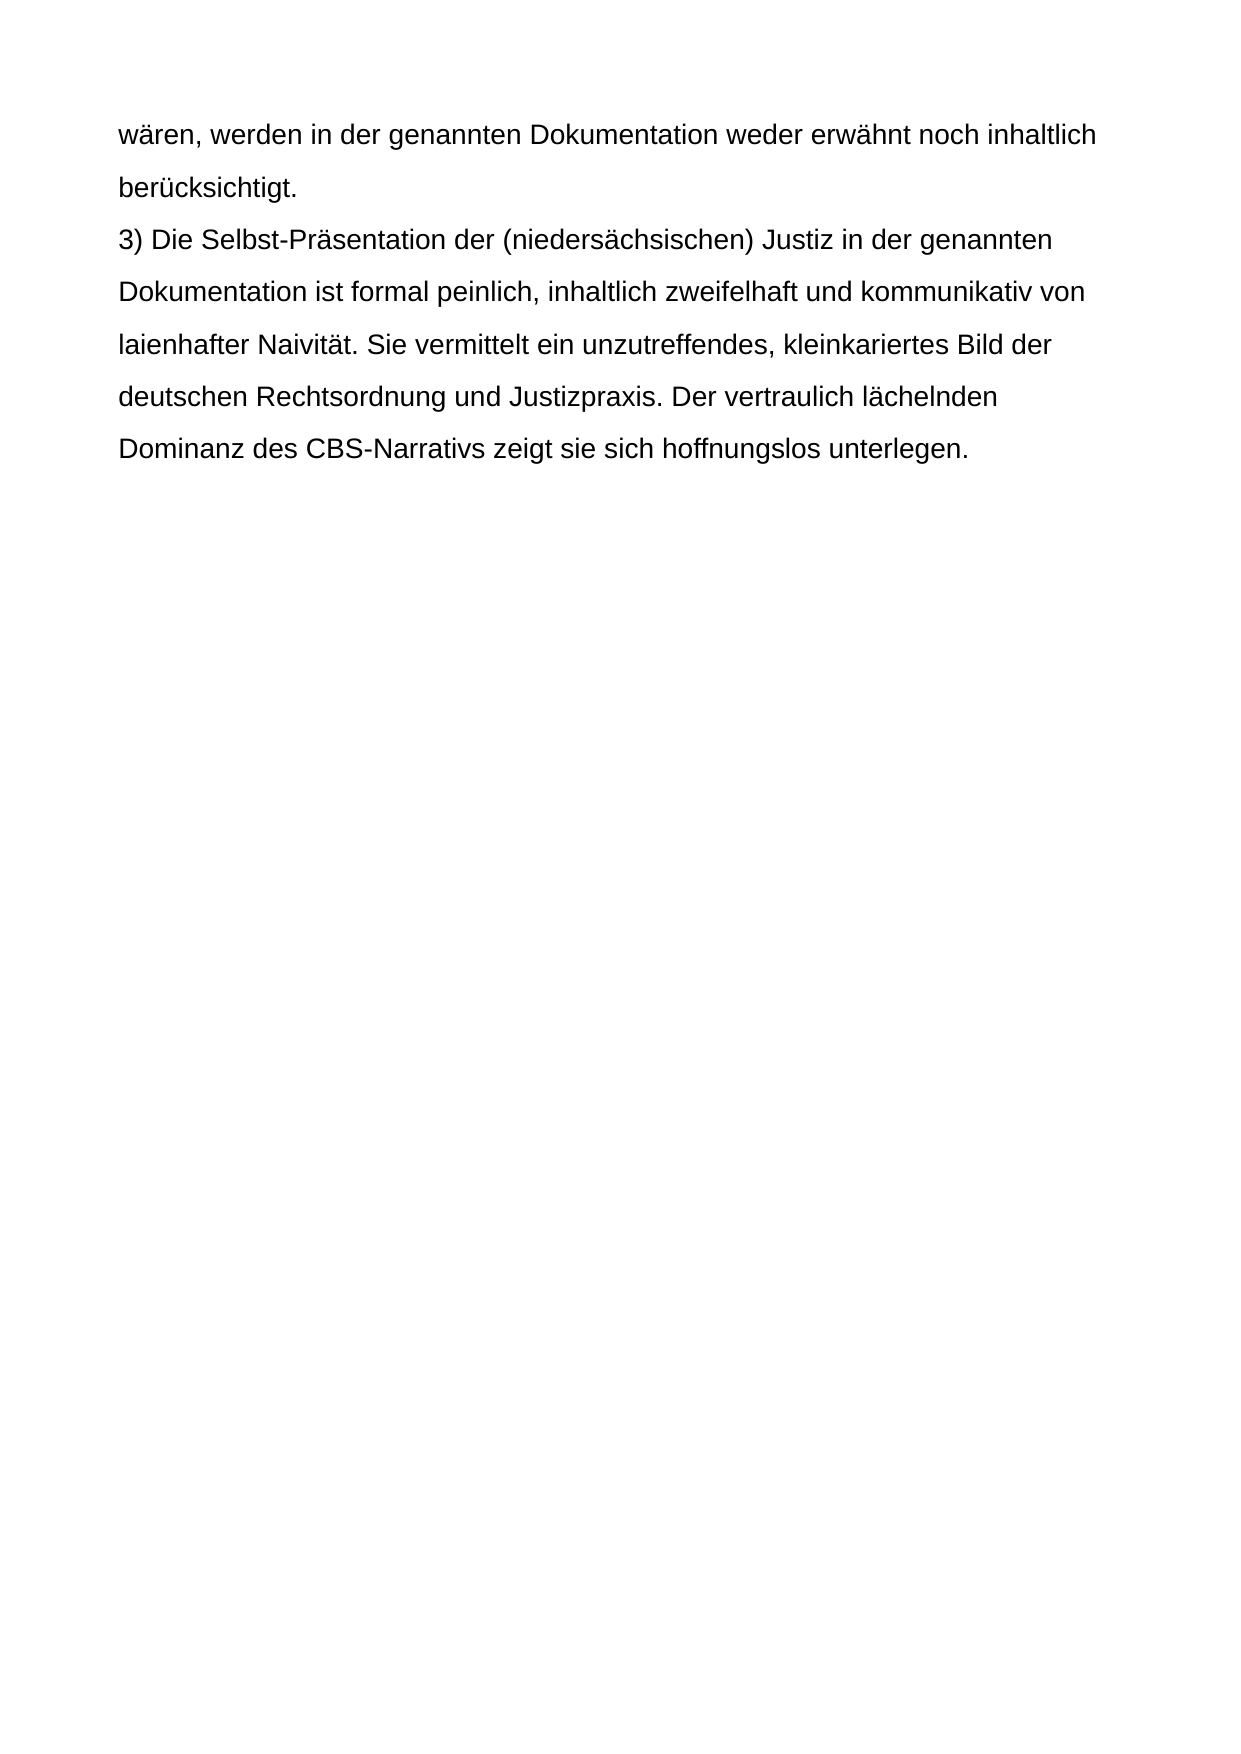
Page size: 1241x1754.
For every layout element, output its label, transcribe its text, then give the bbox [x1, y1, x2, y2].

text 3) Die Selbst-Präsentation der (niedersächsischen) Justiz in der genannten Dokumentation ist formal peinlich, inhaltlich zweifelhaft und kommunikativ von laienhafter Naivität. Sie vermittelt ein unzutreffendes, kleinkariertes Bild der deutschen Rechtsordnung und Justizpraxis. Der vertraulich lächelnden Dominanz des CBS-Narrativs zeigt sie sich hoffnungslos unterlegen. [118, 223, 1122, 465]
text wären, werden in der genannten Dokumentation weder erwähnt noch inhaltlich berücksichtigt. [118, 118, 1122, 203]
